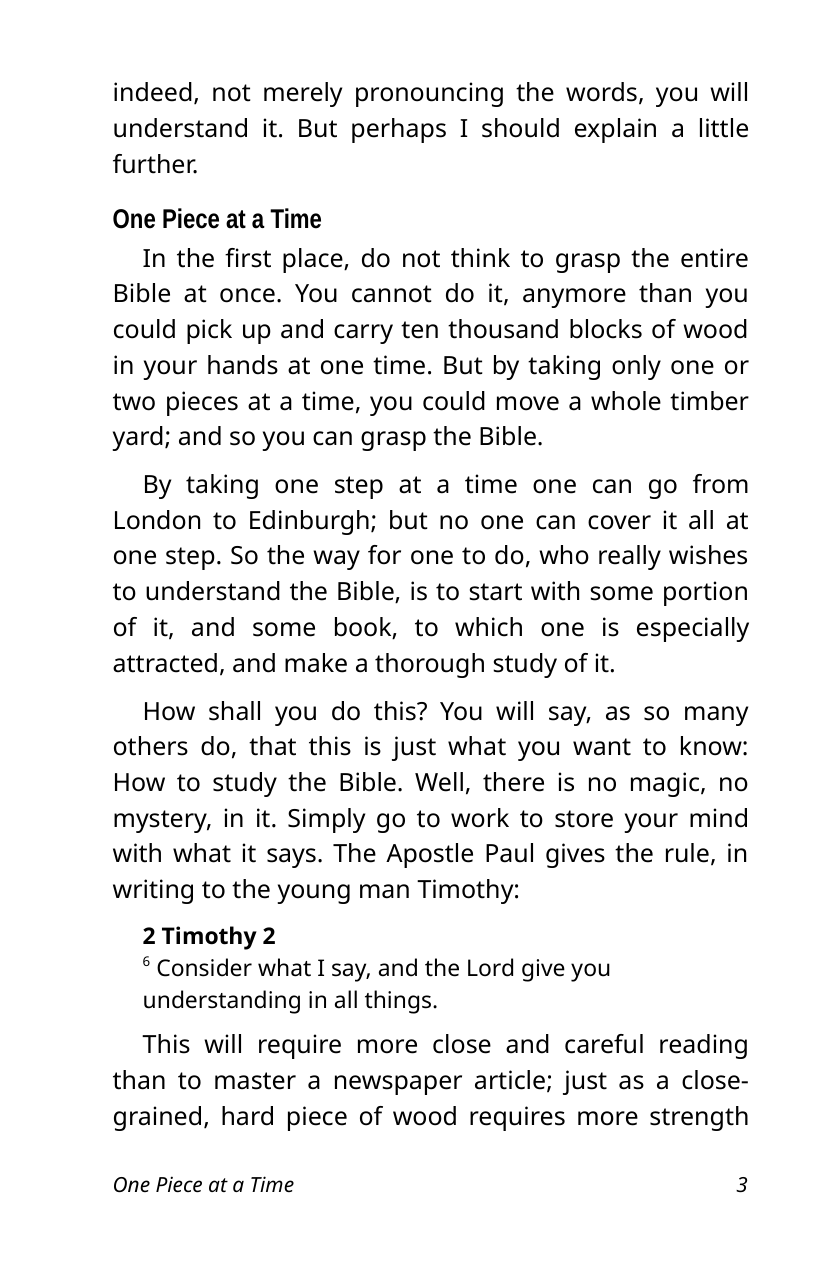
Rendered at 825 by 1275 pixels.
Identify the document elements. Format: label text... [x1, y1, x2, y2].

text indeed, not merely pronouncing the words, you will understand it. But perhaps I should explain a little further. [112, 75, 750, 181]
text How shall you do this? You will say, as so many others do, that this is just what you want to know: How to study the Bible. Well, there is no magic, no mystery, in it. Simply go to work to store your mind with what it says. The Apostle Paul gives the rule, in writing to the young man Timothy: [112, 693, 750, 906]
text 2 Timothy 2 [142, 920, 750, 951]
text 6 Consider what I say, and the Lord give you understanding in all things. [142, 952, 720, 1015]
text This will require more close and careful reading than to master a newspaper article; just as a close-grained, hard piece of wood requires more strength [112, 1027, 750, 1132]
text In the first place, do not think to grasp the entire Bible at once. You cannot do it, anymore than you could pick up and carry ten thousand blocks of wood in your hands at one time. But by taking only one or two pieces at a time, you could move a whole timber yard; and so you can grasp the Bible. [112, 240, 750, 453]
text By taking one step at a time one can go from London to Edinburgh; but no one can cover it all at one step. So the way for one to do, who really wishes to understand the Bible, is to start with some portion of it, and some book, to which one is especially attracted, and make a thorough study of it. [112, 467, 750, 679]
subtitle One Piece at a Time [112, 203, 750, 234]
